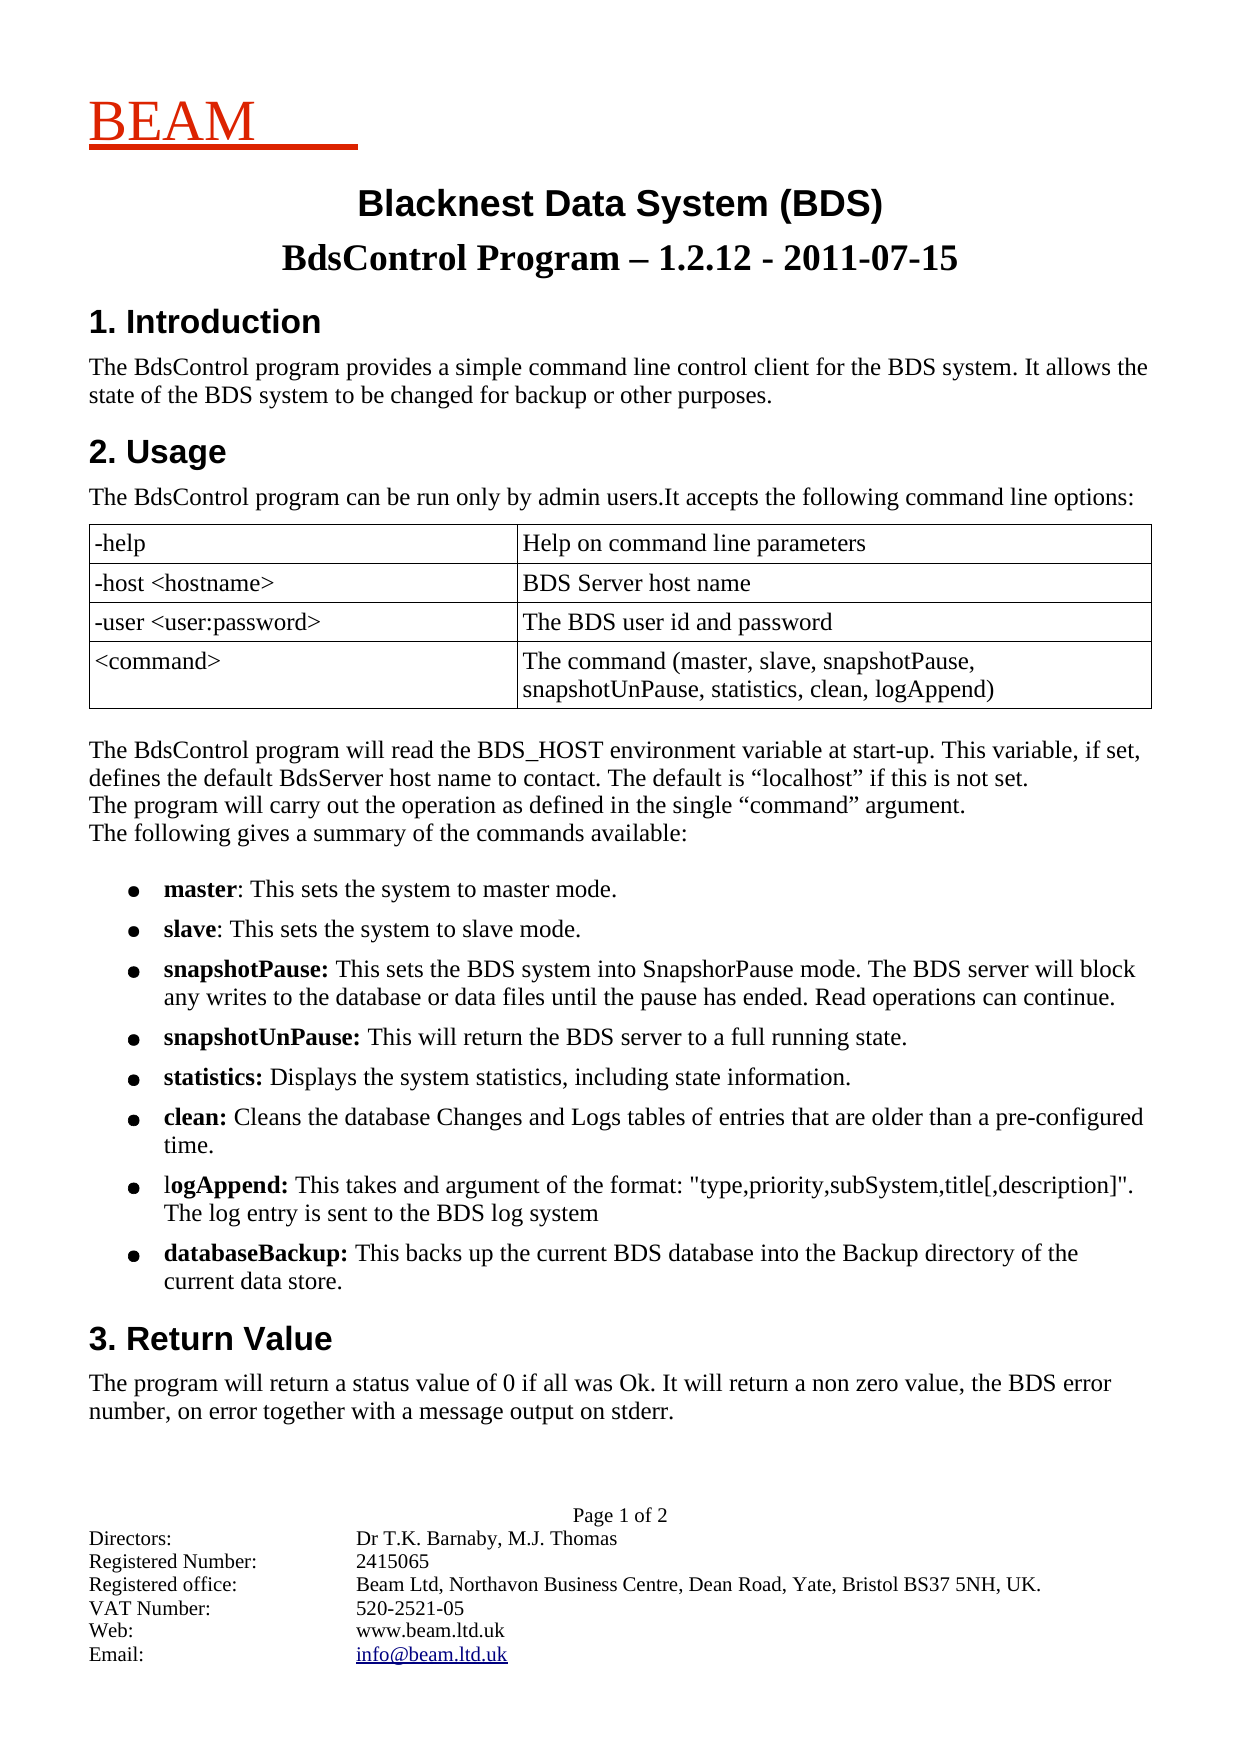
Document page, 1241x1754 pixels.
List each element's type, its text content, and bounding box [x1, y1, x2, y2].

text The program will return a status value of 0 if all was Ok. It will return a non zero value, the BDS error number, on error together with a message output on stderr. [88, 1369, 1152, 1425]
text The program will carry out the operation as defined in the single “command” argument. [88, 792, 1152, 819]
text The BdsControl program provides a simple command line control client for the BDS system. It allows the state of the BDS system to be changed for backup or other purposes. [88, 353, 1152, 409]
table_cell BDS Server host name [518, 564, 1151, 602]
text The following gives a summary of the commands available: [88, 819, 1152, 847]
table_header -help [90, 525, 517, 563]
list slave: This sets the system to slave mode. [126, 915, 1152, 943]
subtitle Blacknest Data System (BDS) [88, 182, 1152, 224]
list snapshotUnPause: This will return the BDS server to a full running state. [126, 1023, 1152, 1051]
subtitle Introduction [88, 303, 1152, 341]
text The BdsControl program will read the BDS_HOST environment variable at start-up. This variable, if set, defines the default BdsServer host name to contact. The default is “localhost” if this is not set. [88, 736, 1152, 792]
table_cell The BDS user id and password [518, 603, 1151, 641]
list master: This sets the system to master mode. [126, 875, 1152, 902]
list statistics: Displays the system statistics, including state information. [126, 1063, 1152, 1091]
table_header Help on command line parameters [518, 525, 1151, 563]
table_cell -user <user:password> [90, 603, 517, 641]
list snapshotPause: This sets the BDS system into SnapshorPause mode. The BDS server will block any writes to the database or data files until the pause has ended. Read operations can continue. [126, 955, 1152, 1011]
table_cell -host <hostname> [90, 564, 517, 602]
list clean: Cleans the database Changes and Logs tables of entries that are older than a pre-configured time. [126, 1103, 1152, 1159]
list databaseBackup: This backs up the current BDS database into the Backup directory of the current data store. [126, 1239, 1152, 1295]
text BdsControl Program – 1.2.12 - 2011-07-15 [88, 237, 1152, 278]
subtitle Usage [88, 434, 1152, 471]
subtitle Return Value [88, 1320, 1152, 1357]
list logAppend: This takes and argument of the format: "type,priority,subSystem,title[,description]". The log entry is sent to the BDS log system [126, 1171, 1152, 1227]
table_cell The command (master, slave, snapshotPause, snapshotUnPause, statistics, clean, logAppend) [518, 642, 1151, 708]
text The BdsControl program can be run only by admin users.It accepts the following command line options: [88, 483, 1152, 511]
table_cell <command> [90, 642, 517, 708]
